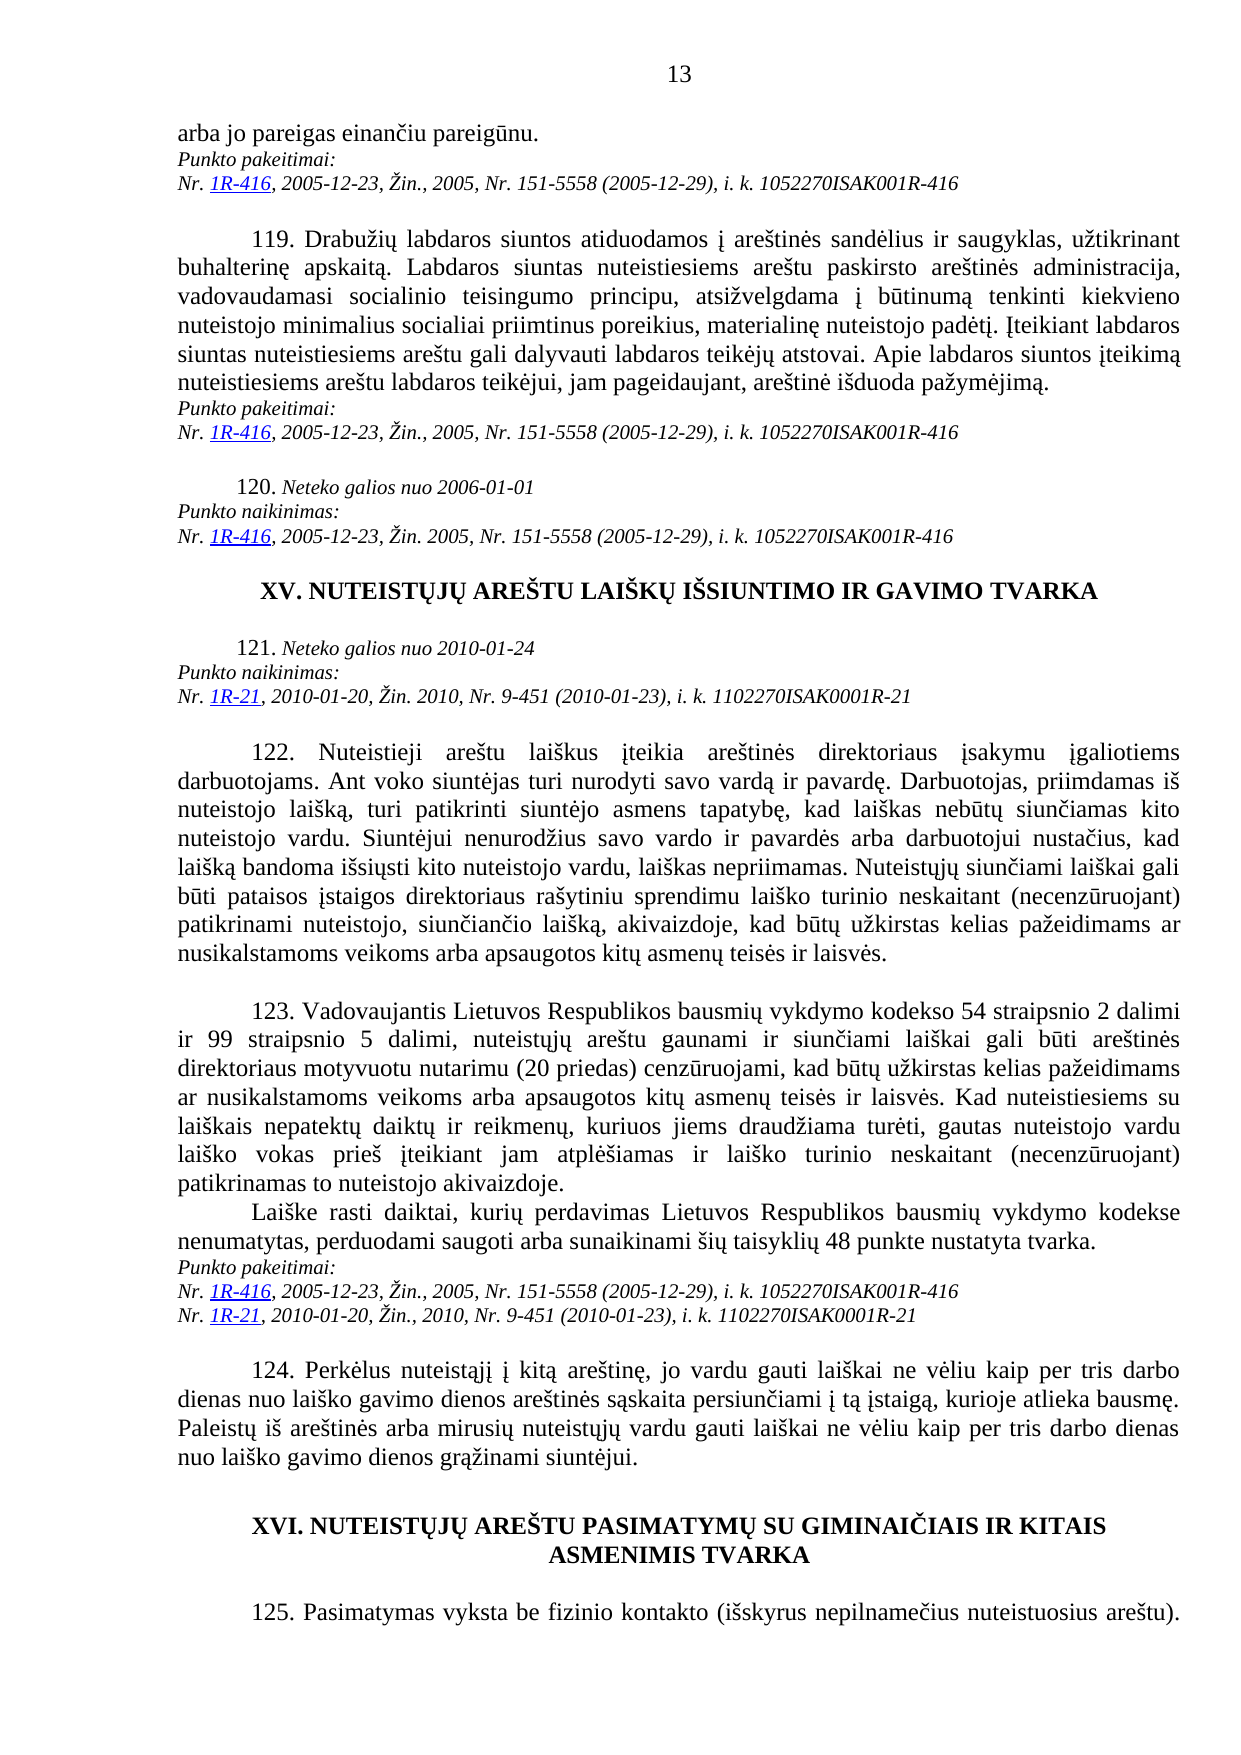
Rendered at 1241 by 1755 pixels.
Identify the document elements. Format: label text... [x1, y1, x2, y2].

text 124. Perkėlus nuteistąjį į kitą areštinę, jo vardu gauti laiškai ne vėliu kaip per tris darbo dienas nuo laiško gavimo dienos areštinės sąskaita persiunčiami į tą įstaigą, kurioje atlieka bausmę. Paleistų iš areštinės arba mirusių nuteistųjų vardu gauti laiškai ne vėliu kaip per tris darbo dienas nuo laiško gavimo dienos grąžinami siuntėjui. [177, 1356, 1181, 1471]
text XV. NUTEISTŲJŲ AREŠTU LAIŠKŲ IŠSIUNTIMO IR GAVIMO TVARKA [177, 576, 1181, 605]
text Nr. 1R-416, 2005-12-23, Žin., 2005, Nr. 151-5558 (2005-12-29), i. k. 1052270ISAK001R-416 [177, 420, 1181, 444]
text 122. Nuteistieji areštu laiškus įteikia areštinės direktoriaus įsakymu įgaliotiems darbuotojams. Ant voko siuntėjas turi nurodyti savo vardą ir pavardę. Darbuotojas, priimdamas iš nuteistojo laišką, turi patikrinti siuntėjo asmens tapatybę, kad laiškas nebūtų siunčiamas kito nuteistojo vardu. Siuntėjui nenurodžius savo vardo ir pavardės arba darbuotojui nustačius, kad laišką bandoma išsiųsti kito nuteistojo vardu, laiškas nepriimamas. Nuteistųjų siunčiami laiškai gali būti pataisos įstaigos direktoriaus rašytiniu sprendimu laiško turinio neskaitant (necenzūruojant) patikrinami nuteistojo, siunčiančio laišką, akivaizdoje, kad būtų užkirstas kelias pažeidimams ar nusikalstamoms veikoms arba apsaugotos kitų asmenų teisės ir laisvės. [177, 737, 1181, 967]
text Nr. 1R-416, 2005-12-23, Žin., 2005, Nr. 151-5558 (2005-12-29), i. k. 1052270ISAK001R-416 [177, 1279, 1181, 1303]
text Punkto pakeitimai: [177, 396, 1181, 420]
text Punkto naikinimas: [177, 499, 1181, 523]
text Nr. 1R-21, 2010-01-20, Žin. 2010, Nr. 9-451 (2010-01-23), i. k. 1102270ISAK0001R-21 [177, 684, 1181, 708]
text 125. Pasimatymas vyksta be fizinio kontakto (išskyrus nepilnamečius nuteistuosius areštu). [177, 1597, 1181, 1626]
text Laiške rasti daiktai, kurių perdavimas Lietuvos Respublikos bausmių vykdymo kodekse nenumatytas, perduodami saugoti arba sunaikinami šių taisyklių 48 punkte nustatyta tvarka. [177, 1197, 1181, 1254]
text Punkto pakeitimai: [177, 1254, 1181, 1279]
text Punkto pakeitimai: [177, 147, 1181, 171]
text 123. Vadovaujantis Lietuvos Respublikos bausmių vykdymo kodekso 54 straipsnio 2 dalimi ir 99 straipsnio 5 dalimi, nuteistųjų areštu gaunami ir siunčiami laiškai gali būti areštinės direktoriaus motyvuotu nutarimu (20 priedas) cenzūruojami, kad būtų užkirstas kelias pažeidimams ar nusikalstamoms veikoms arba apsaugotos kitų asmenų teisės ir laisvės. Kad nuteistiesiems su laiškais nepatektų daiktų ir reikmenų, kuriuos jiems draudžiama turėti, gautas nuteistojo vardu laiško vokas prieš įteikiant jam atplėšiamas ir laiško turinio neskaitant (necenzūruojant) patikrinamas to nuteistojo akivaizdoje. [177, 996, 1181, 1197]
text Punkto naikinimas: [177, 660, 1181, 684]
text 119. Drabužių labdaros siuntos atiduodamos į areštinės sandėlius ir saugyklas, užtikrinant buhalterinę apskaitą. Labdaros siuntas nuteistiesiems areštu paskirsto areštinės administracija, vadovaudamasi socialinio teisingumo principu, atsižvelgdama į būtinumą tenkinti kiekvieno nuteistojo minimalius socialiai priimtinus poreikius, materialinę nuteistojo padėtį. Įteikiant labdaros siuntas nuteistiesiems areštu gali dalyvauti labdaros teikėjų atstovai. Apie labdaros siuntos įteikimą nuteistiesiems areštu labdaros teikėjui, jam pageidaujant, areštinė išduoda pažymėjimą. [177, 224, 1181, 396]
text Nr. 1R-416, 2005-12-23, Žin., 2005, Nr. 151-5558 (2005-12-29), i. k. 1052270ISAK001R-416 [177, 171, 1181, 195]
text XVI. NUTEISTŲJŲ AREŠTU PASIMATYMŲ SU GIMINAIČIAIS IR KITAIS ASMENIMIS TVARKA [177, 1511, 1181, 1569]
text 120. Neteko galios nuo 2006-01-01 [177, 473, 1181, 499]
text Nr. 1R-416, 2005-12-23, Žin. 2005, Nr. 151-5558 (2005-12-29), i. k. 1052270ISAK001R-416 [177, 523, 1181, 548]
text 121. Neteko galios nuo 2010-01-24 [177, 634, 1181, 660]
text arba jo pareigas einančiu pareigūnu. [177, 118, 1181, 147]
text Nr. 1R-21, 2010-01-20, Žin., 2010, Nr. 9-451 (2010-01-23), i. k. 1102270ISAK0001R-21 [177, 1303, 1181, 1327]
